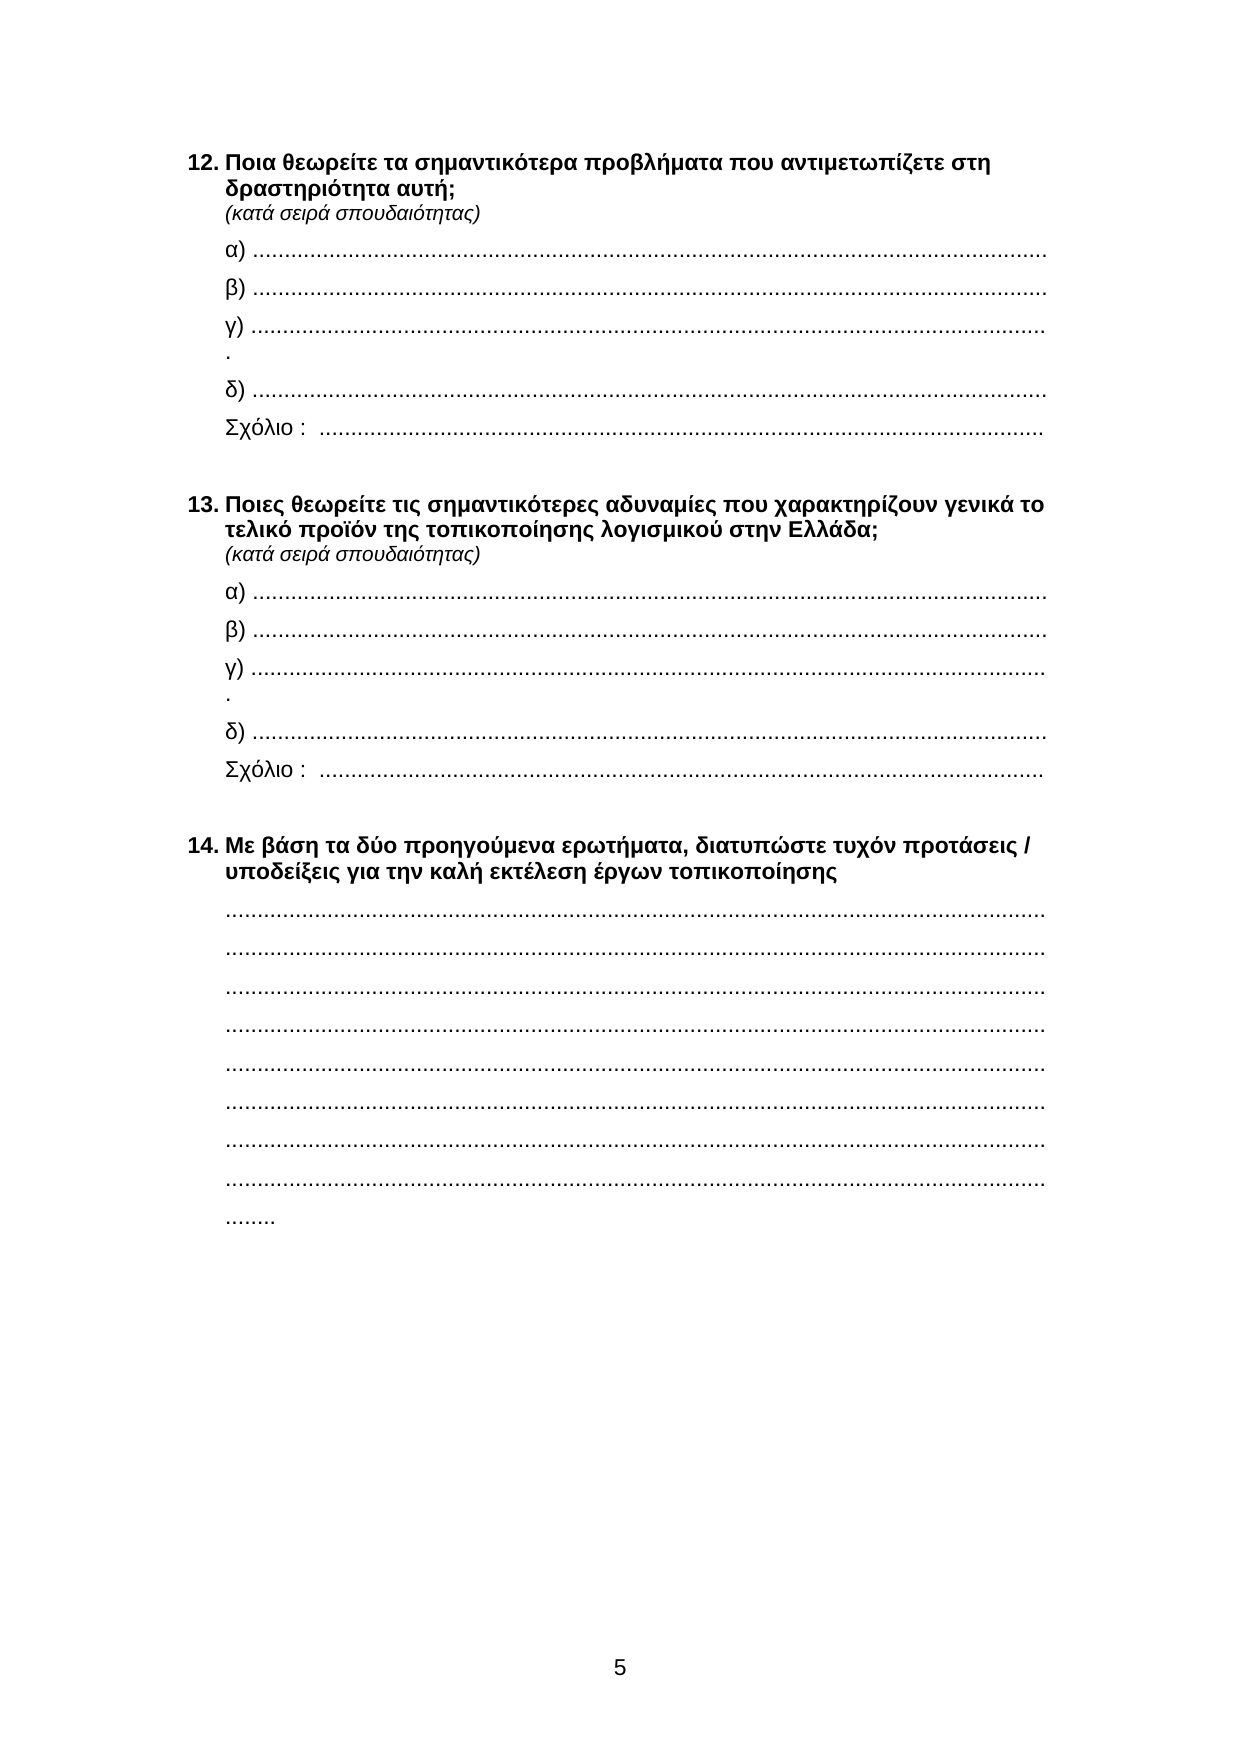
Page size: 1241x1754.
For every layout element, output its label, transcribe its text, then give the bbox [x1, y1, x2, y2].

text 12. Ποια θεωρείτε τα σημαντικότερα προβλήματα που αντιμετωπίζετε στη δραστηριότητα αυτή; (κατά σειρά σπουδαιότητας) [187, 150, 1053, 224]
text α) ............................................................................................................................. [225, 578, 1053, 604]
text β) ............................................................................................................................. [225, 275, 1053, 301]
text 14. Με βάση τα δύο προηγούμενα ερωτήματα, διατυπώστε τυχόν προτάσεις / υποδείξεις για την καλή εκτέλεση έργων τοπικοποίησης [187, 833, 1053, 884]
text Σχόλιο : .................................................................................................................. [225, 415, 1050, 441]
text Σχόλιο : .................................................................................................................. [225, 756, 1050, 782]
text β) ............................................................................................................................. [225, 616, 1053, 642]
text γ) .............................................................................................................................. [225, 313, 1053, 364]
text α) ............................................................................................................................. [225, 237, 1053, 263]
text γ) .............................................................................................................................. [225, 654, 1053, 706]
text 13. Ποιες θεωρείτε τις σημαντικότερες αδυναμίες που χαρακτηρίζουν γενικά το τελικό προϊόν της τοπικοποίησης λογισμικού στην Ελλάδα; (κατά σειρά σπουδαιότητας) [187, 491, 1053, 566]
text ................................................................................................................................................................................................................................................................................................................................................................................................................................................................................................................................................................................................................................................................................................................................................................................................................................................................................................................................................................................................................................................................................ [225, 896, 1053, 1229]
text δ) ............................................................................................................................. [225, 377, 1053, 403]
text δ) ............................................................................................................................. [225, 718, 1053, 744]
